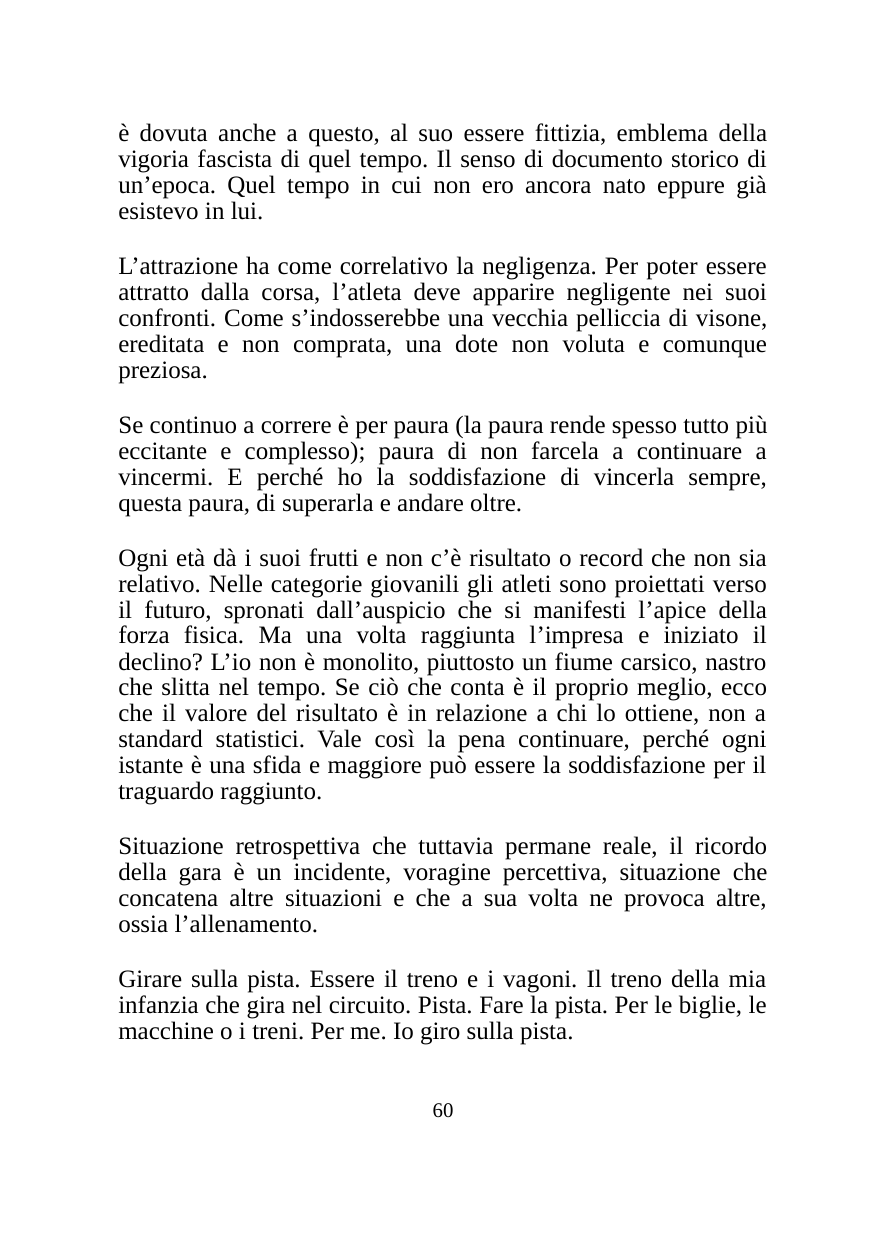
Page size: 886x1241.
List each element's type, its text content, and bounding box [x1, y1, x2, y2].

text Girare sulla pista. Essere il treno e i vagoni. Il treno della mia infanzia che gira nel circuito. Pista. Fare la pista. Per le biglie, le macchine o i treni. Per me. Io giro sulla pista. [118, 964, 768, 1045]
text L’attrazione ha come correlativo la negligenza. Per poter essere attratto dalla corsa, l’atleta deve apparire negligente nei suoi confronti. Come s’indosserebbe una vecchia pelliccia di visone, ereditata e non comprata, una dote non voluta e comunque preziosa. [118, 251, 768, 383]
text Se continuo a correre è per paura (la paura rende spesso tutto più eccitante e complesso); paura di non farcela a continuare a vincermi. E perché ho la soddisfazione di vincerla sempre, questa paura, di superarla e andare oltre. [118, 410, 768, 516]
text Situazione retrospettiva che tuttavia permane reale, il ricordo della gara è un incidente, voragine percettiva, situazione che concatena altre situazioni e che a sua volta ne provoca altre, ossia l’allenamento. [118, 831, 768, 938]
text Ogni età dà i suoi frutti e non c’è risultato o record che non sia relativo. Nelle categorie giovanili gli atleti sono proiettati verso il futuro, spronati dall’auspicio che si manifesti l’apice della forza fisica. Ma una volta raggiunta l’impresa e iniziato il declino? L’io non è monolito, piuttosto un fiume carsico, nastro che slitta nel tempo. Se ciò che conta è il proprio meglio, ecco che il valore del risultato è in relazione a chi lo ottiene, non a standard statistici. Vale così la pena continuare, perché ogni istante è una sfida e maggiore può essere la soddisfazione per il traguardo raggiunto. [118, 543, 768, 805]
text è dovuta anche a questo, al suo essere fittizia, emblema della vigoria fascista di quel tempo. Il senso di documento storico di un’epoca. Quel tempo in cui non ero ancora nato eppure già esistevo in lui. [118, 118, 768, 225]
